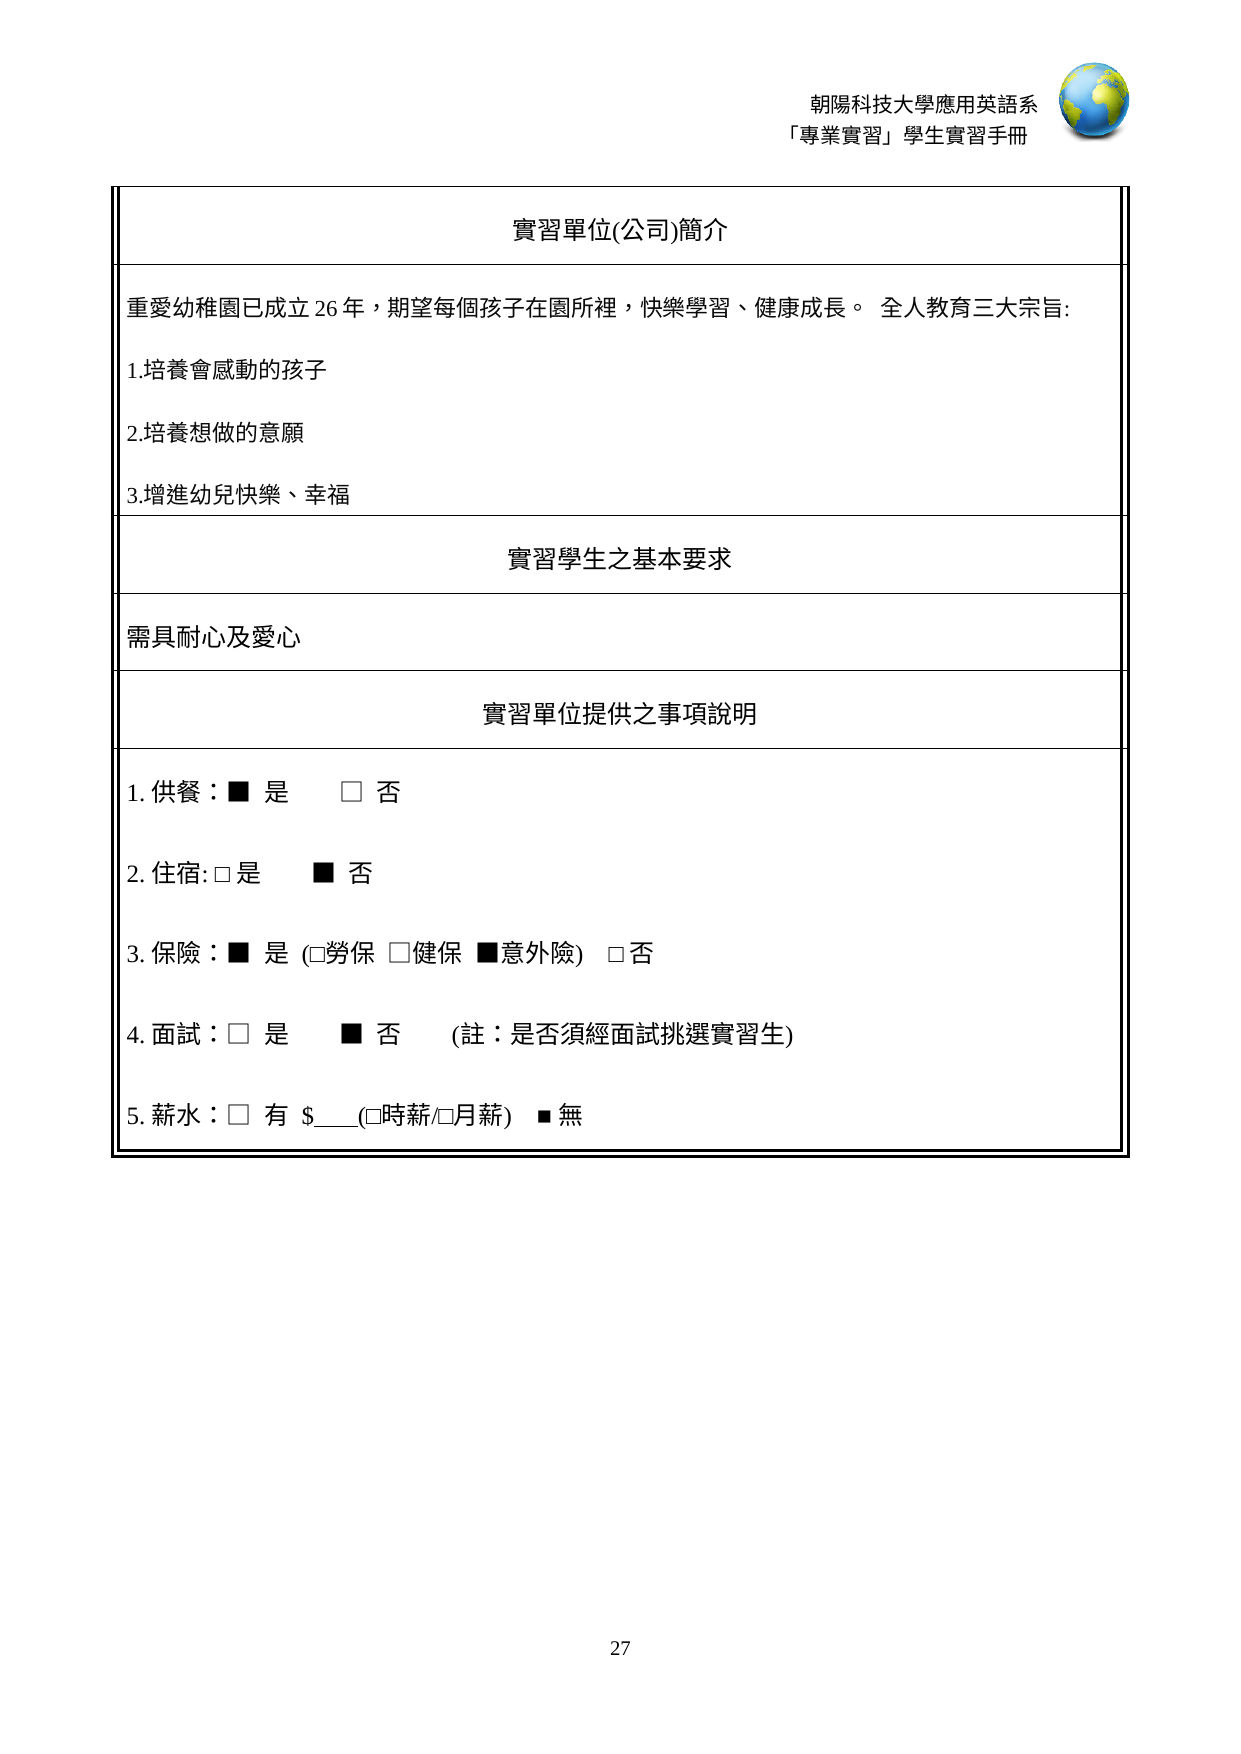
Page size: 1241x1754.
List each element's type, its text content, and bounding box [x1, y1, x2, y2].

table_cell 重愛幼稚園已成立26年，期望每個孩子在園所裡，快樂學習、健康成長。 全人教育三大宗旨: 1.培養會感動的孩子 2.培養想做的意願 3.增進幼兒快樂、幸福 [120, 265, 1120, 515]
table_cell 需具耐心及愛心 [120, 594, 1120, 670]
table_cell 實習學生之基本要求 [120, 516, 1120, 592]
table_cell 1. 供餐：■ 是 □ 否 2. 住宿: □ 是 ■ 否 3. 保險：■ 是 (□勞保 □健保 ■意外險) □ 否 4. 面試：□ 是 ■ 否 (註：是否須經面試挑選實習生) 5. 薪水：□ 有 $ (□時薪/□月薪) ■ 無 [120, 749, 1120, 1148]
table_cell 實習單位提供之事項說明 [120, 671, 1120, 748]
table_cell 實習單位(公司)簡介 [120, 187, 1120, 264]
